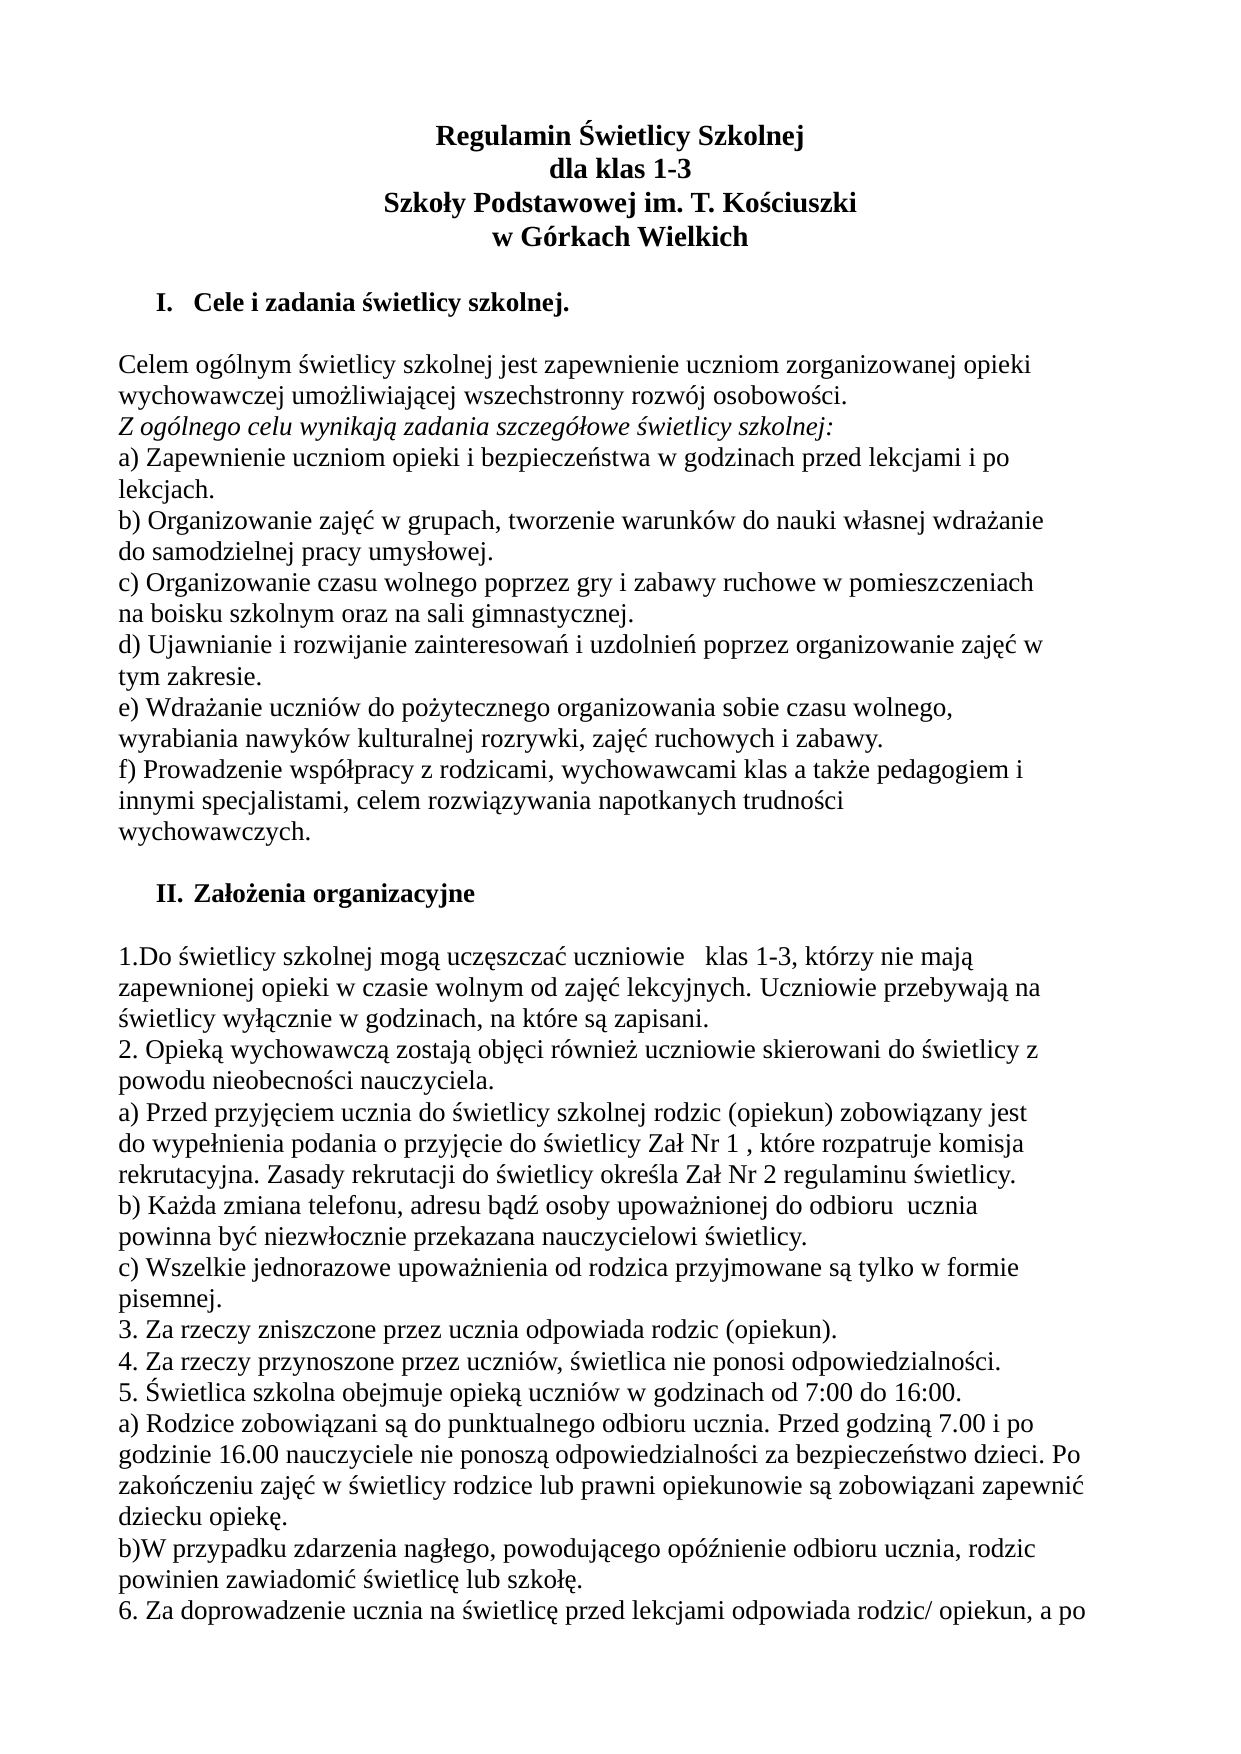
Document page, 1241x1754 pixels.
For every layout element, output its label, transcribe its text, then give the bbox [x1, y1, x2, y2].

text b)W przypadku zdarzenia nagłego, powodującego opóźnienie odbioru ucznia, rodzic [118, 1532, 1122, 1563]
text 4. Za rzeczy przynoszone przez uczniów, świetlica nie ponosi odpowiedzialności. [118, 1345, 1122, 1376]
text tym zakresie. [118, 659, 1122, 691]
text a) Rodzice zobowiązani są do punktualnego odbioru ucznia. Przed godziną 7.00 i po godzinie 16.00 nauczyciele nie ponoszą odpowiedzialności za bezpieczeństwo dzieci. Po zakończeniu zajęć w świetlicy rodzice lub prawni opiekunowie są zobowiązani zapewnić dziecku opiekę. [118, 1407, 1122, 1532]
text 5. Świetlica szkolna obejmuje opieką uczniów w godzinach od 7:00 do 16:00. [118, 1376, 1122, 1407]
text a) Zapewnienie uczniom opieki i bezpieczeństwa w godzinach przed lekcjami i po [118, 442, 1122, 473]
text c) Wszelkie jednorazowe upoważnienia od rodzica przyjmowane są tylko w formie [118, 1251, 1122, 1282]
text wychowawczej umożliwiającej wszechstronny rozwój osobowości. [118, 379, 1122, 410]
text wyrabiania nawyków kulturalnej rozrywki, zajęć ruchowych i zabawy. [118, 722, 1122, 753]
text zapewnionej opieki w czasie wolnym od zajęć lekcyjnych. Uczniowie przebywają na świetlicy wyłącznie w godzinach, na które są zapisani. [118, 971, 1122, 1033]
text c) Organizowanie czasu wolnego poprzez gry i zabawy ruchowe w pomieszczeniach [118, 566, 1122, 597]
text dla klas 1-3 [118, 152, 1122, 185]
text Celem ogólnym świetlicy szkolnej jest zapewnienie uczniom zorganizowanej opieki [118, 348, 1122, 379]
text 2. Opieką wychowawczą zostają objęci również uczniowie skierowani do świetlicy z [118, 1033, 1122, 1064]
text powinna być niezwłocznie przekazana nauczycielowi świetlicy. [118, 1220, 1122, 1251]
text na boisku szkolnym oraz na sali gimnastycznej. [118, 597, 1122, 628]
text innymi specjalistami, celem rozwiązywania napotkanych trudności [118, 784, 1122, 815]
text 1.Do świetlicy szkolnej mogą uczęszczać uczniowie klas 1-3, którzy nie mają [118, 940, 1122, 971]
text a) Przed przyjęciem ucznia do świetlicy szkolnej rodzic (opiekun) zobowiązany jest [118, 1096, 1122, 1127]
text wychowawczych. [118, 815, 1122, 846]
text lekcjach. [118, 473, 1122, 504]
text w Górkach Wielkich [118, 219, 1122, 252]
text 6. Za doprowadzenie ucznia na świetlicę przed lekcjami odpowiada rodzic/ opiekun, a po [118, 1594, 1122, 1625]
text powinien zawiadomić świetlicę lub szkołę. [118, 1563, 1122, 1594]
text powodu nieobecności nauczyciela. [118, 1064, 1122, 1096]
text b) Organizowanie zajęć w grupach, tworzenie warunków do nauki własnej wdrażanie [118, 504, 1122, 535]
text Szkoły Podstawowej im. T. Kościuszki [118, 185, 1122, 219]
text pisemnej. [118, 1282, 1122, 1314]
list Założenia organizacyjne [156, 878, 1122, 909]
text do samodzielnej pracy umysłowej. [118, 535, 1122, 566]
text do wypełnienia podania o przyjęcie do świetlicy Zał Nr 1 , które rozpatruje komisja rekrutacyjna. Zasady rekrutacji do świetlicy określa Zał Nr 2 regulaminu świetlicy. [118, 1127, 1122, 1189]
text 3. Za rzeczy zniszczone przez ucznia odpowiada rodzic (opiekun). [118, 1314, 1122, 1345]
list Cele i zadania świetlicy szkolnej. [156, 286, 1122, 317]
text e) Wdrażanie uczniów do pożytecznego organizowania sobie czasu wolnego, [118, 691, 1122, 722]
text f) Prowadzenie współpracy z rodzicami, wychowawcami klas a także pedagogiem i [118, 753, 1122, 784]
text b) Każda zmiana telefonu, adresu bądź osoby upoważnionej do odbioru ucznia [118, 1189, 1122, 1220]
text Z ogólnego celu wynikają zadania szczegółowe świetlicy szkolnej: [118, 410, 1122, 442]
text d) Ujawnianie i rozwijanie zainteresowań i uzdolnień poprzez organizowanie zajęć w [118, 628, 1122, 659]
text Regulamin Świetlicy Szkolnej [118, 118, 1122, 152]
